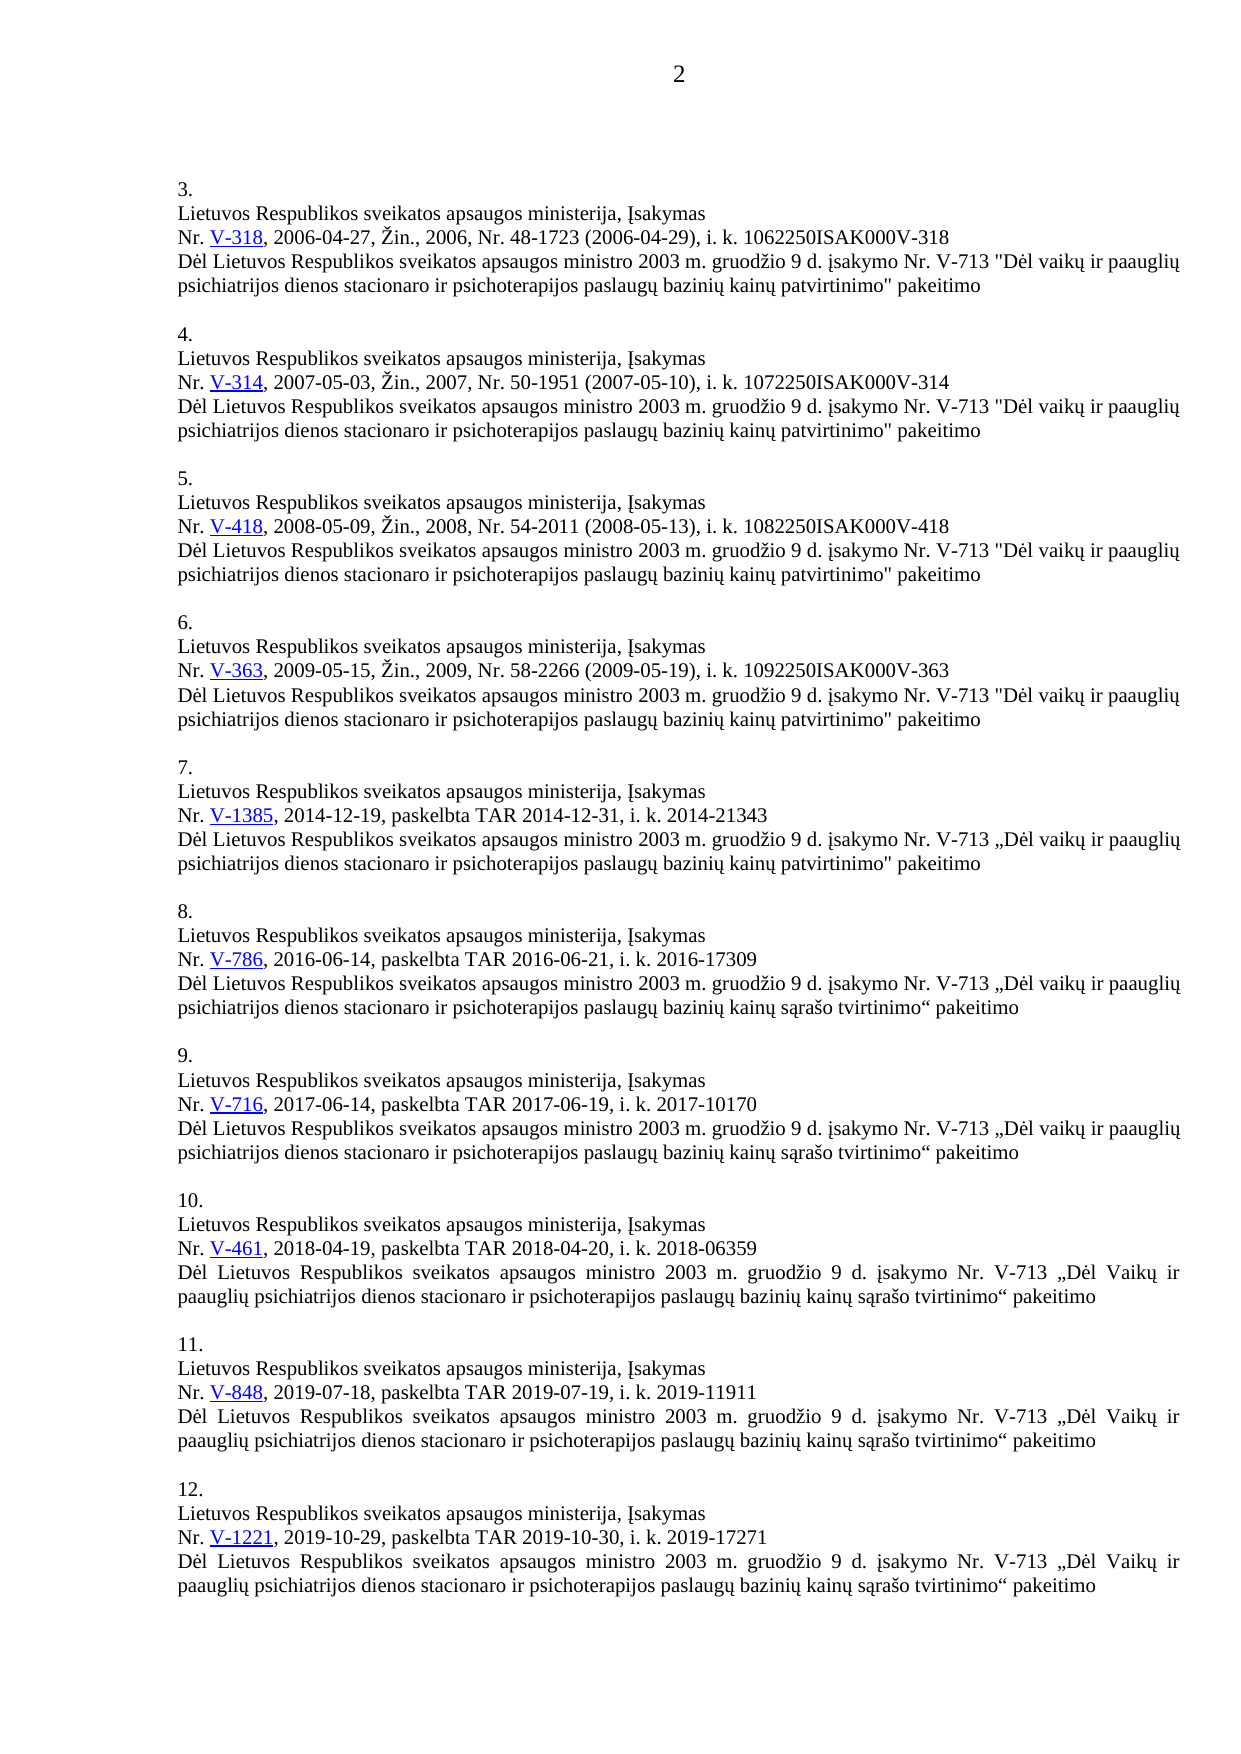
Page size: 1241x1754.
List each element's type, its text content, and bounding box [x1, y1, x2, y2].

text Dėl Lietuvos Respublikos sveikatos apsaugos ministro 2003 m. gruodžio 9 d. įsakymo Nr. V-713 „Dėl Vaikų ir paauglių psichiatrijos dienos stacionaro ir psichoterapijos paslaugų bazinių kainų sąrašo tvirtinimo“ pakeitimo [177, 1549, 1181, 1597]
text Dėl Lietuvos Respublikos sveikatos apsaugos ministro 2003 m. gruodžio 9 d. įsakymo Nr. V-713 "Dėl vaikų ir paauglių psichiatrijos dienos stacionaro ir psichoterapijos paslaugų bazinių kainų patvirtinimo" pakeitimo [177, 249, 1181, 297]
text 12. [177, 1477, 1181, 1501]
text Lietuvos Respublikos sveikatos apsaugos ministerija, Įsakymas [177, 1212, 1181, 1236]
text 5. [177, 466, 1181, 490]
text Dėl Lietuvos Respublikos sveikatos apsaugos ministro 2003 m. gruodžio 9 d. įsakymo Nr. V-713 „Dėl vaikų ir paauglių psichiatrijos dienos stacionaro ir psichoterapijos paslaugų bazinių kainų sąrašo tvirtinimo“ pakeitimo [177, 971, 1181, 1019]
text Dėl Lietuvos Respublikos sveikatos apsaugos ministro 2003 m. gruodžio 9 d. įsakymo Nr. V-713 "Dėl vaikų ir paauglių psichiatrijos dienos stacionaro ir psichoterapijos paslaugų bazinių kainų patvirtinimo" pakeitimo [177, 538, 1181, 586]
text Nr. V-1385, 2014-12-19, paskelbta TAR 2014-12-31, i. k. 2014-21343 [177, 803, 1181, 827]
text Nr. V-314, 2007-05-03, Žin., 2007, Nr. 50-1951 (2007-05-10), i. k. 1072250ISAK000V-314 [177, 370, 1181, 394]
text Lietuvos Respublikos sveikatos apsaugos ministerija, Įsakymas [177, 923, 1181, 947]
text Nr. V-1221, 2019-10-29, paskelbta TAR 2019-10-30, i. k. 2019-17271 [177, 1525, 1181, 1549]
text Nr. V-363, 2009-05-15, Žin., 2009, Nr. 58-2266 (2009-05-19), i. k. 1092250ISAK000V-363 [177, 658, 1181, 682]
text 7. [177, 755, 1181, 779]
text Lietuvos Respublikos sveikatos apsaugos ministerija, Įsakymas [177, 1501, 1181, 1525]
text 9. [177, 1043, 1181, 1067]
text Dėl Lietuvos Respublikos sveikatos apsaugos ministro 2003 m. gruodžio 9 d. įsakymo Nr. V-713 „Dėl vaikų ir paauglių psichiatrijos dienos stacionaro ir psichoterapijos paslaugų bazinių kainų patvirtinimo" pakeitimo [177, 827, 1181, 875]
text Lietuvos Respublikos sveikatos apsaugos ministerija, Įsakymas [177, 634, 1181, 658]
text Dėl Lietuvos Respublikos sveikatos apsaugos ministro 2003 m. gruodžio 9 d. įsakymo Nr. V-713 „Dėl Vaikų ir paauglių psichiatrijos dienos stacionaro ir psichoterapijos paslaugų bazinių kainų sąrašo tvirtinimo“ pakeitimo [177, 1404, 1181, 1452]
text Lietuvos Respublikos sveikatos apsaugos ministerija, Įsakymas [177, 1356, 1181, 1380]
text 3. [177, 177, 1181, 201]
text 6. [177, 610, 1181, 634]
text Lietuvos Respublikos sveikatos apsaugos ministerija, Įsakymas [177, 779, 1181, 803]
text Nr. V-418, 2008-05-09, Žin., 2008, Nr. 54-2011 (2008-05-13), i. k. 1082250ISAK000V-418 [177, 514, 1181, 538]
text Nr. V-716, 2017-06-14, paskelbta TAR 2017-06-19, i. k. 2017-10170 [177, 1092, 1181, 1116]
text Dėl Lietuvos Respublikos sveikatos apsaugos ministro 2003 m. gruodžio 9 d. įsakymo Nr. V-713 "Dėl vaikų ir paauglių psichiatrijos dienos stacionaro ir psichoterapijos paslaugų bazinių kainų patvirtinimo" pakeitimo [177, 682, 1181, 731]
text Dėl Lietuvos Respublikos sveikatos apsaugos ministro 2003 m. gruodžio 9 d. įsakymo Nr. V-713 "Dėl vaikų ir paauglių psichiatrijos dienos stacionaro ir psichoterapijos paslaugų bazinių kainų patvirtinimo" pakeitimo [177, 394, 1181, 442]
text Nr. V-318, 2006-04-27, Žin., 2006, Nr. 48-1723 (2006-04-29), i. k. 1062250ISAK000V-318 [177, 225, 1181, 249]
text 10. [177, 1188, 1181, 1212]
text Nr. V-461, 2018-04-19, paskelbta TAR 2018-04-20, i. k. 2018-06359 [177, 1236, 1181, 1260]
text Dėl Lietuvos Respublikos sveikatos apsaugos ministro 2003 m. gruodžio 9 d. įsakymo Nr. V-713 „Dėl Vaikų ir paauglių psichiatrijos dienos stacionaro ir psichoterapijos paslaugų bazinių kainų sąrašo tvirtinimo“ pakeitimo [177, 1260, 1181, 1308]
text 8. [177, 899, 1181, 923]
text Nr. V-848, 2019-07-18, paskelbta TAR 2019-07-19, i. k. 2019-11911 [177, 1380, 1181, 1404]
text Dėl Lietuvos Respublikos sveikatos apsaugos ministro 2003 m. gruodžio 9 d. įsakymo Nr. V-713 „Dėl vaikų ir paauglių psichiatrijos dienos stacionaro ir psichoterapijos paslaugų bazinių kainų sąrašo tvirtinimo“ pakeitimo [177, 1116, 1181, 1164]
text Nr. V-786, 2016-06-14, paskelbta TAR 2016-06-21, i. k. 2016-17309 [177, 947, 1181, 971]
text 11. [177, 1332, 1181, 1356]
text Lietuvos Respublikos sveikatos apsaugos ministerija, Įsakymas [177, 201, 1181, 225]
text 4. [177, 322, 1181, 346]
text Lietuvos Respublikos sveikatos apsaugos ministerija, Įsakymas [177, 490, 1181, 514]
text Lietuvos Respublikos sveikatos apsaugos ministerija, Įsakymas [177, 1067, 1181, 1092]
text Lietuvos Respublikos sveikatos apsaugos ministerija, Įsakymas [177, 346, 1181, 370]
